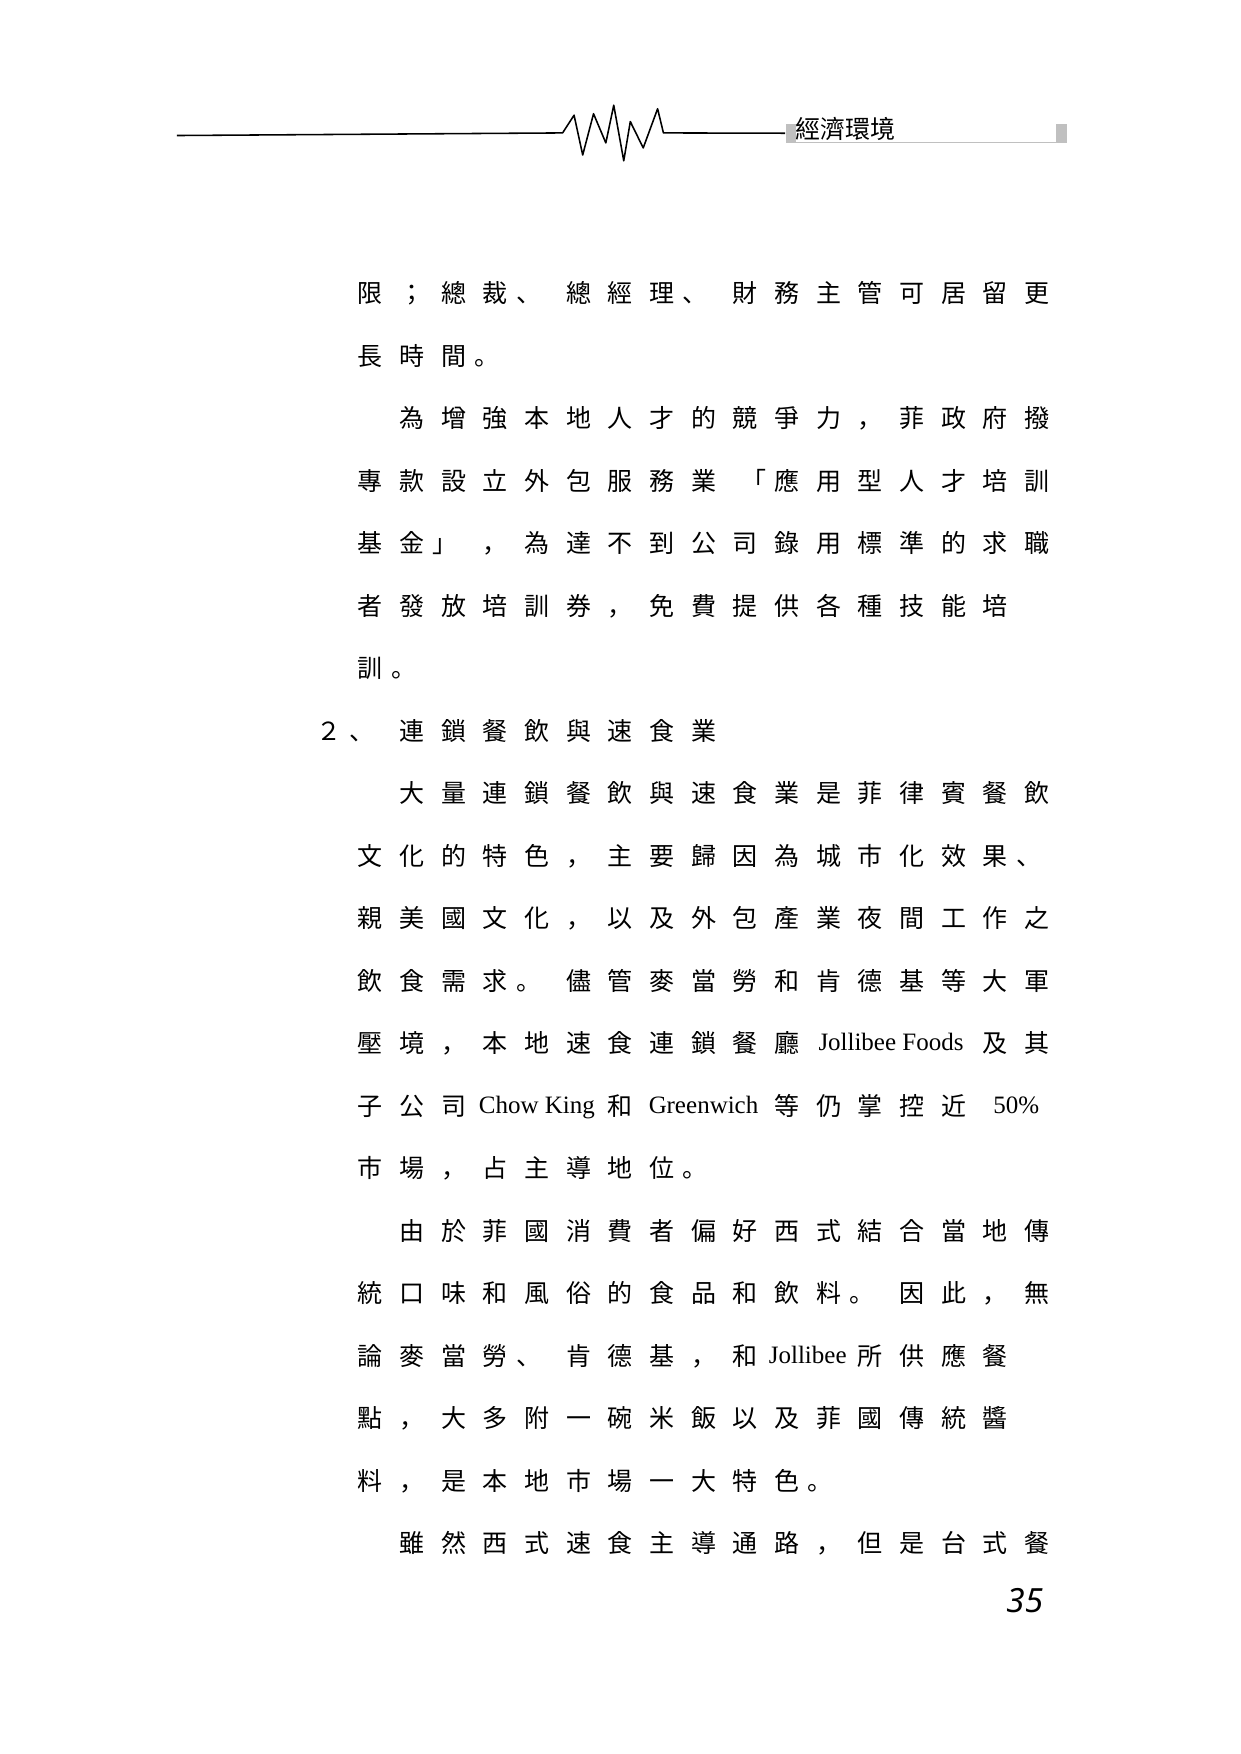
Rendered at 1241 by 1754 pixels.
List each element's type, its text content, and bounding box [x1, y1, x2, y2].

text 限；總裁、總經理、財務主管可居留更長時間。 [330, 250, 1058, 375]
text 由於菲國消費者偏好西式結合當地傳統口味和風俗的食品和飲料。因此，無論麥當勞、肯德基，和Jollibee所供應餐點，大多附一碗米飯以及菲國傳統醬料，是本地市場一大特色。 [330, 1188, 1058, 1500]
text 大量連鎖餐飲與速食業是菲律賓餐飲文化的特色，主要歸因為城市化效果、親美國文化，以及外包產業夜間工作之飲食需求。儘管麥當勞和肯德基等大軍壓境，本地速食連鎖餐廳Jollibee Foods及其子公司Chow King和Greenwich等仍掌控近50%市場，占主導地位。 [330, 750, 1058, 1188]
text ２、連鎖餐飲與速食業 [281, 688, 1058, 750]
text 為增強本地人才的競爭力，菲政府撥專款設立外包服務業「應用型人才培訓基金」，為達不到公司錄用標準的求職者發放培訓券，免費提供各種技能培訓。 [330, 375, 1058, 688]
text 雖然西式速食主導通路，但是台式餐 [330, 1500, 1058, 1563]
